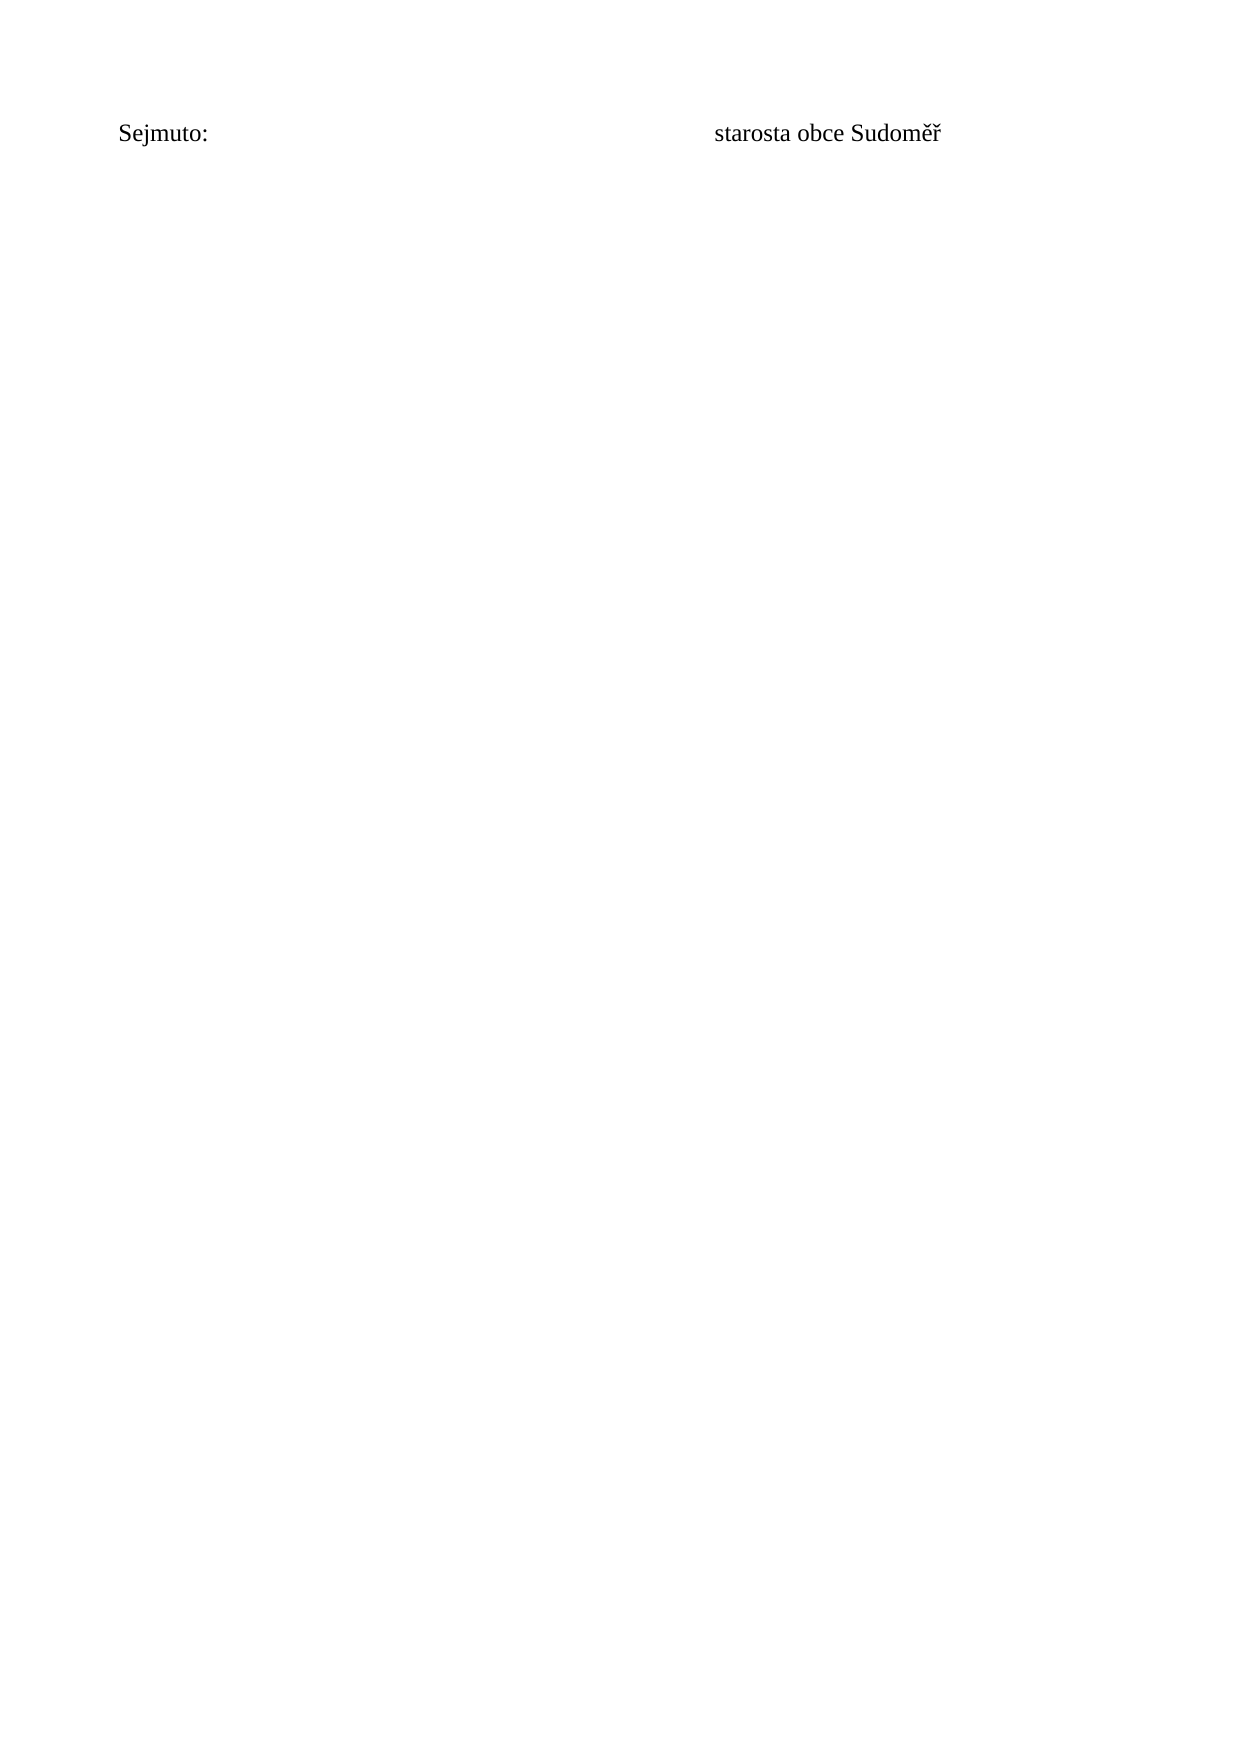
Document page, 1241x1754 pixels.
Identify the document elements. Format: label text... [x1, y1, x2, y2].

text Sejmuto: starosta obce Sudoměř [118, 118, 1122, 147]
